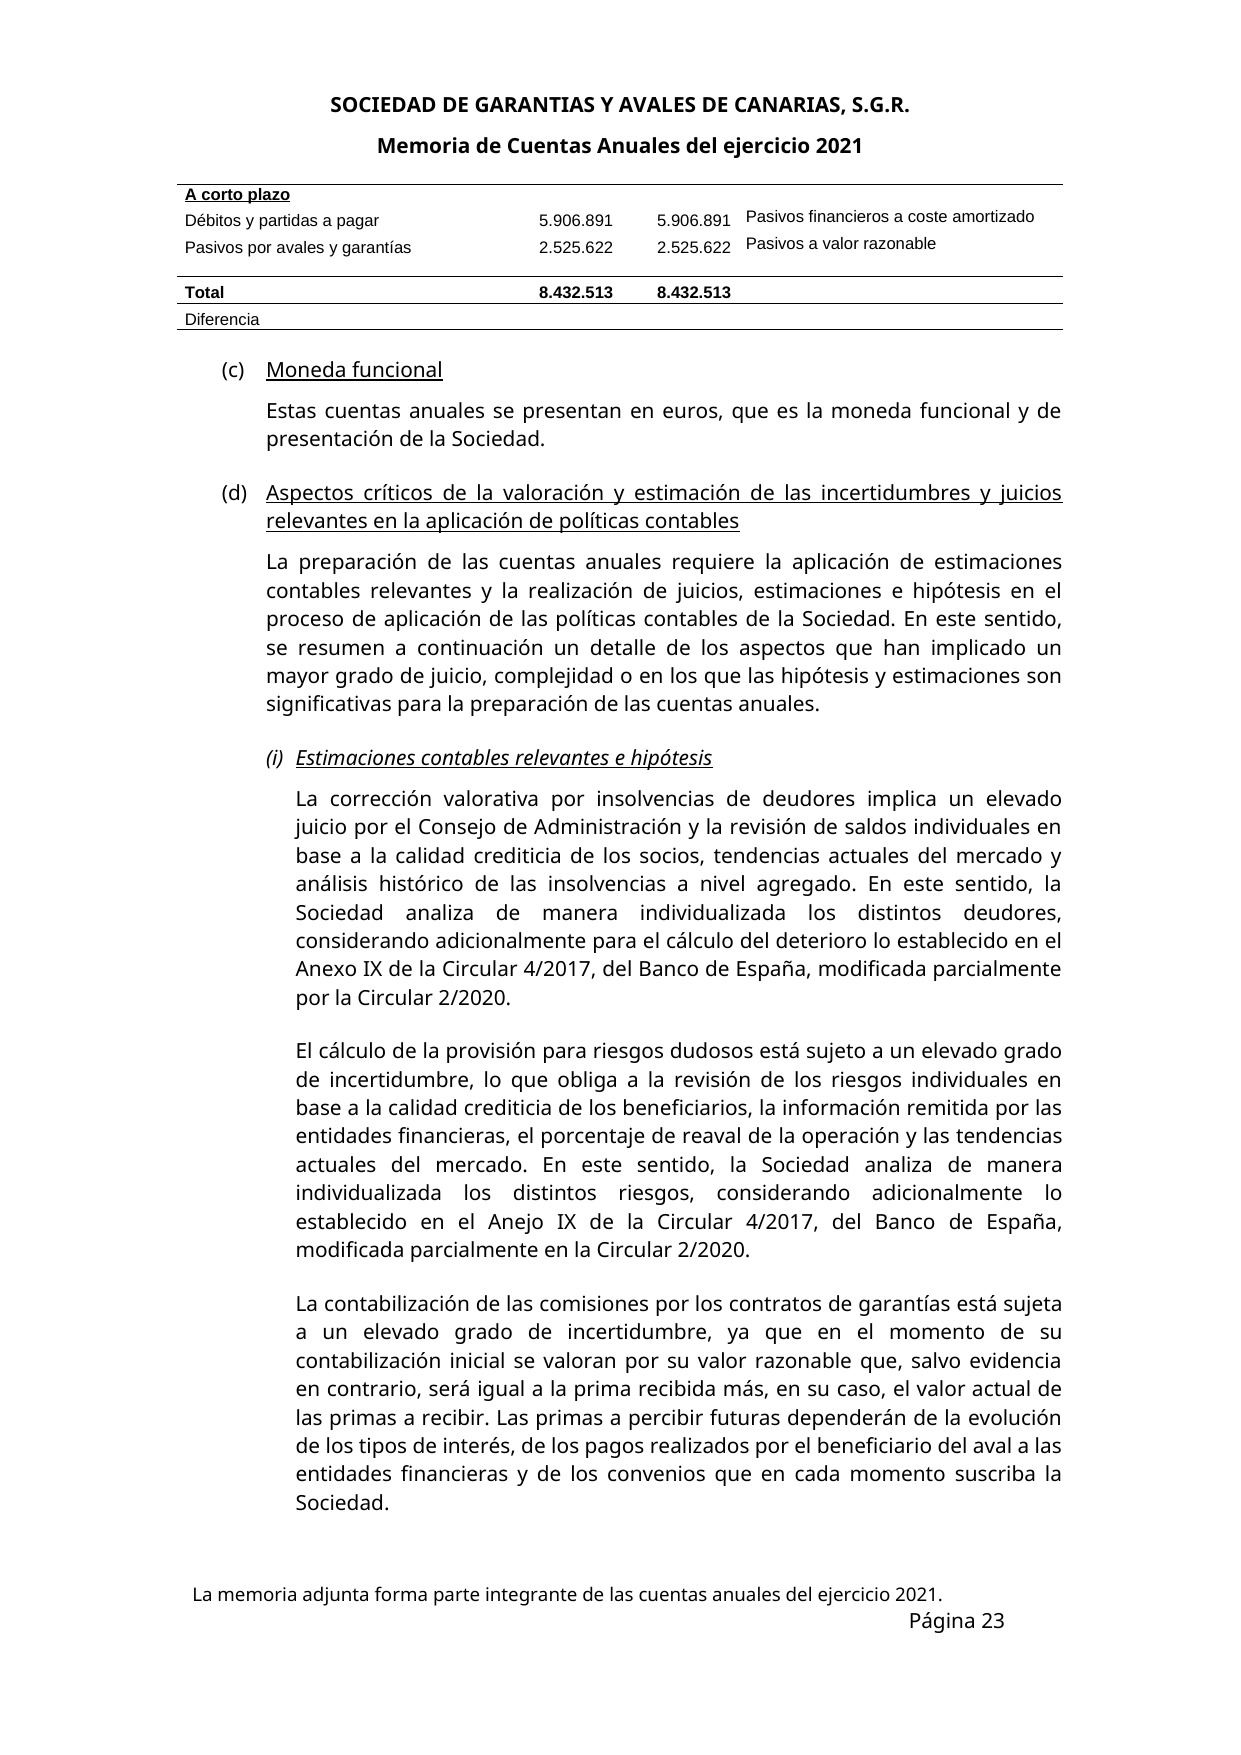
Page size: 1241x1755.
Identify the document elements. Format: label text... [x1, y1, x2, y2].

table_cell [738, 304, 1063, 329]
table_cell Pasivos a valor razonable [738, 230, 1063, 257]
text (i) Estimaciones contables relevantes e hipótesis [266, 743, 1063, 771]
text Estas cuentas anuales se presentan en euros, que es la moneda funcional y de presentación de la Sociedad. [266, 396, 1063, 453]
table_cell Débitos y partidas a pagar [177, 204, 532, 230]
text El cálculo de la provisión para riesgos dudosos está sujeto a un elevado grado de incertidumbre, lo que obliga a la revisión de los riesgos individuales en base a la calidad crediticia de los beneficiarios, la información remitida por las entidades financieras, el porcentaje de reaval de la operación y las tendencias actuales del mercado. En este sentido, la Sociedad analiza de manera individualizada los distintos riesgos, considerando adicionalmente lo establecido en el Anejo IX de la Circular 4/2017, del Banco de España, modificada parcialmente en la Circular 2/2020. [295, 1036, 1063, 1264]
text La preparación de las cuentas anuales requiere la aplicación de estimaciones contables relevantes y la realización de juicios, estimaciones e hipótesis en el proceso de aplicación de las políticas contables de la Sociedad. En este sentido, se resumen a continuación un detalle de los aspectos que han implicado un mayor grado de juicio, complejidad o en los que las hipótesis y estimaciones son significativas para la preparación de las cuentas anuales. [266, 547, 1063, 718]
table_cell 2.525.622 [650, 230, 738, 257]
table_cell 5.906.891 [532, 204, 649, 230]
table_cell Diferencia [177, 304, 532, 329]
list Aspectos críticos de la valoración y estimación de las incertidumbres y juicios relevantes en la aplicación de políticas contables [222, 478, 1063, 535]
table_cell 5.906.891 [650, 204, 738, 230]
table_cell [738, 257, 1063, 276]
table_cell [738, 185, 1063, 204]
text La corrección valorativa por insolvencias de deudores implica un elevado juicio por el Consejo de Administración y la revisión de saldos individuales en base a la calidad crediticia de los socios, tendencias actuales del mercado y análisis histórico de las insolvencias a nivel agregado. En este sentido, la Sociedad analiza de manera individualizada los distintos deudores, considerando adicionalmente para el cálculo del deterioro lo establecido en el Anexo IX de la Circular 4/2017, del Banco de España, modificada parcialmente por la Circular 2/2020. [295, 784, 1063, 1011]
table_cell Pasivos por avales y garantías [177, 230, 532, 257]
table_cell 2.525.622 [532, 230, 649, 257]
text La contabilización de las comisiones por los contratos de garantías está sujeta a un elevado grado de incertidumbre, ya que en el momento de su contabilización inicial se valoran por su valor razonable que, salvo evidencia en contrario, será igual a la prima recibida más, en su caso, el valor actual de las primas a recibir. Las primas a percibir futuras dependerán de la evolución de los tipos de interés, de los pagos realizados por el beneficiario del aval a las entidades financieras y de los convenios que en cada momento suscriba la Sociedad. [295, 1289, 1063, 1516]
table_cell 8.432.513 [532, 277, 649, 302]
list Moneda funcional [222, 355, 1063, 383]
table_cell [532, 185, 649, 204]
table_cell [650, 185, 738, 204]
table_cell [532, 257, 649, 276]
table_cell [177, 257, 532, 276]
table_cell Total [177, 277, 532, 302]
table_cell 8.432.513 [650, 277, 738, 302]
table_cell A corto plazo [177, 185, 532, 204]
table_cell [532, 304, 649, 329]
table_cell Pasivos financieros a coste amortizado [738, 204, 1063, 230]
table_cell [738, 277, 1063, 302]
table_cell [650, 257, 738, 276]
table_cell [650, 304, 738, 329]
